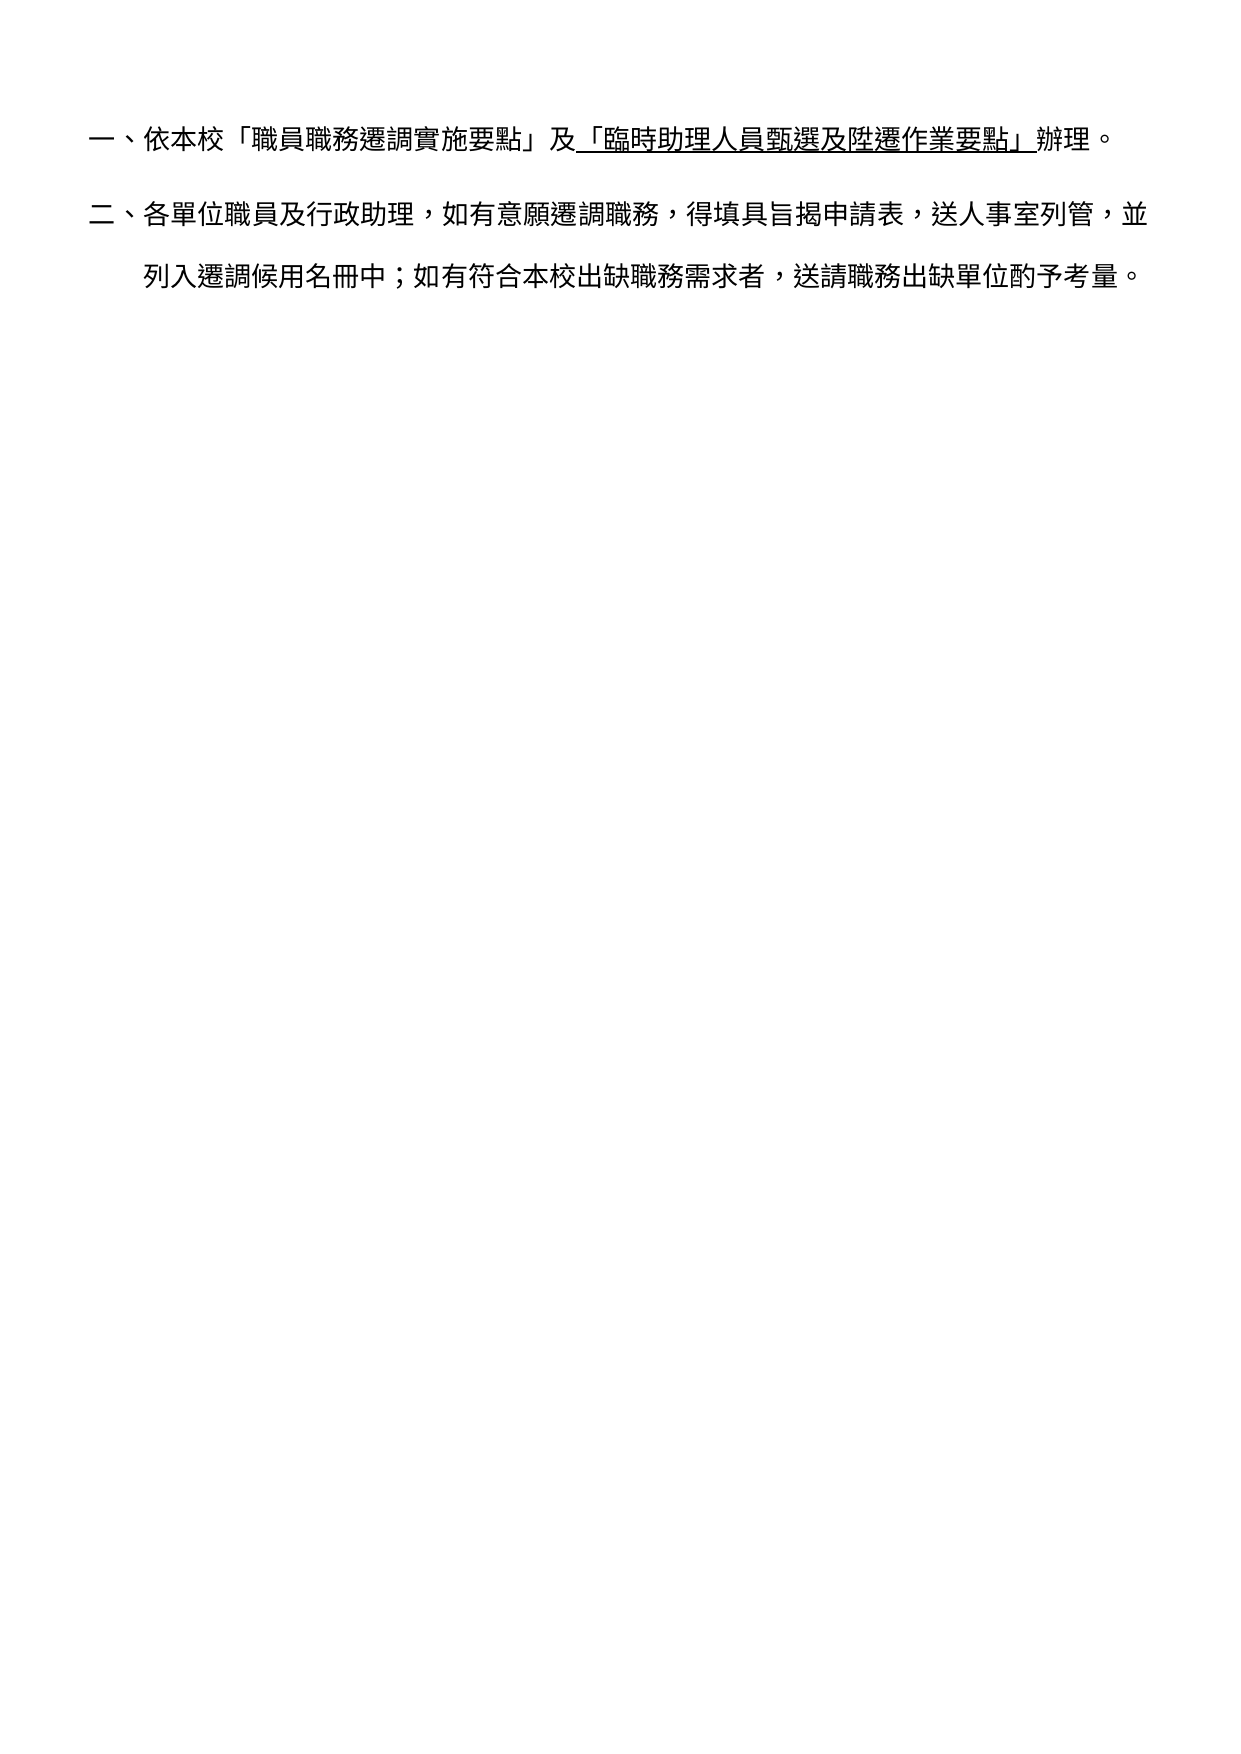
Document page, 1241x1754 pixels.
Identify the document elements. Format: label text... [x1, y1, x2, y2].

text 一、依本校「職員職務遷調實施要點」及「臨時助理人員甄選及陞遷作業要點」辦理。 [89, 96, 1152, 158]
text 二、各單位職員及行政助理，如有意願遷調職務，得填具旨揭申請表，送人事室列管，並列入遷調候用名冊中；如有符合本校出缺職務需求者，送請職務出缺單位酌予考量。 [89, 171, 1152, 296]
